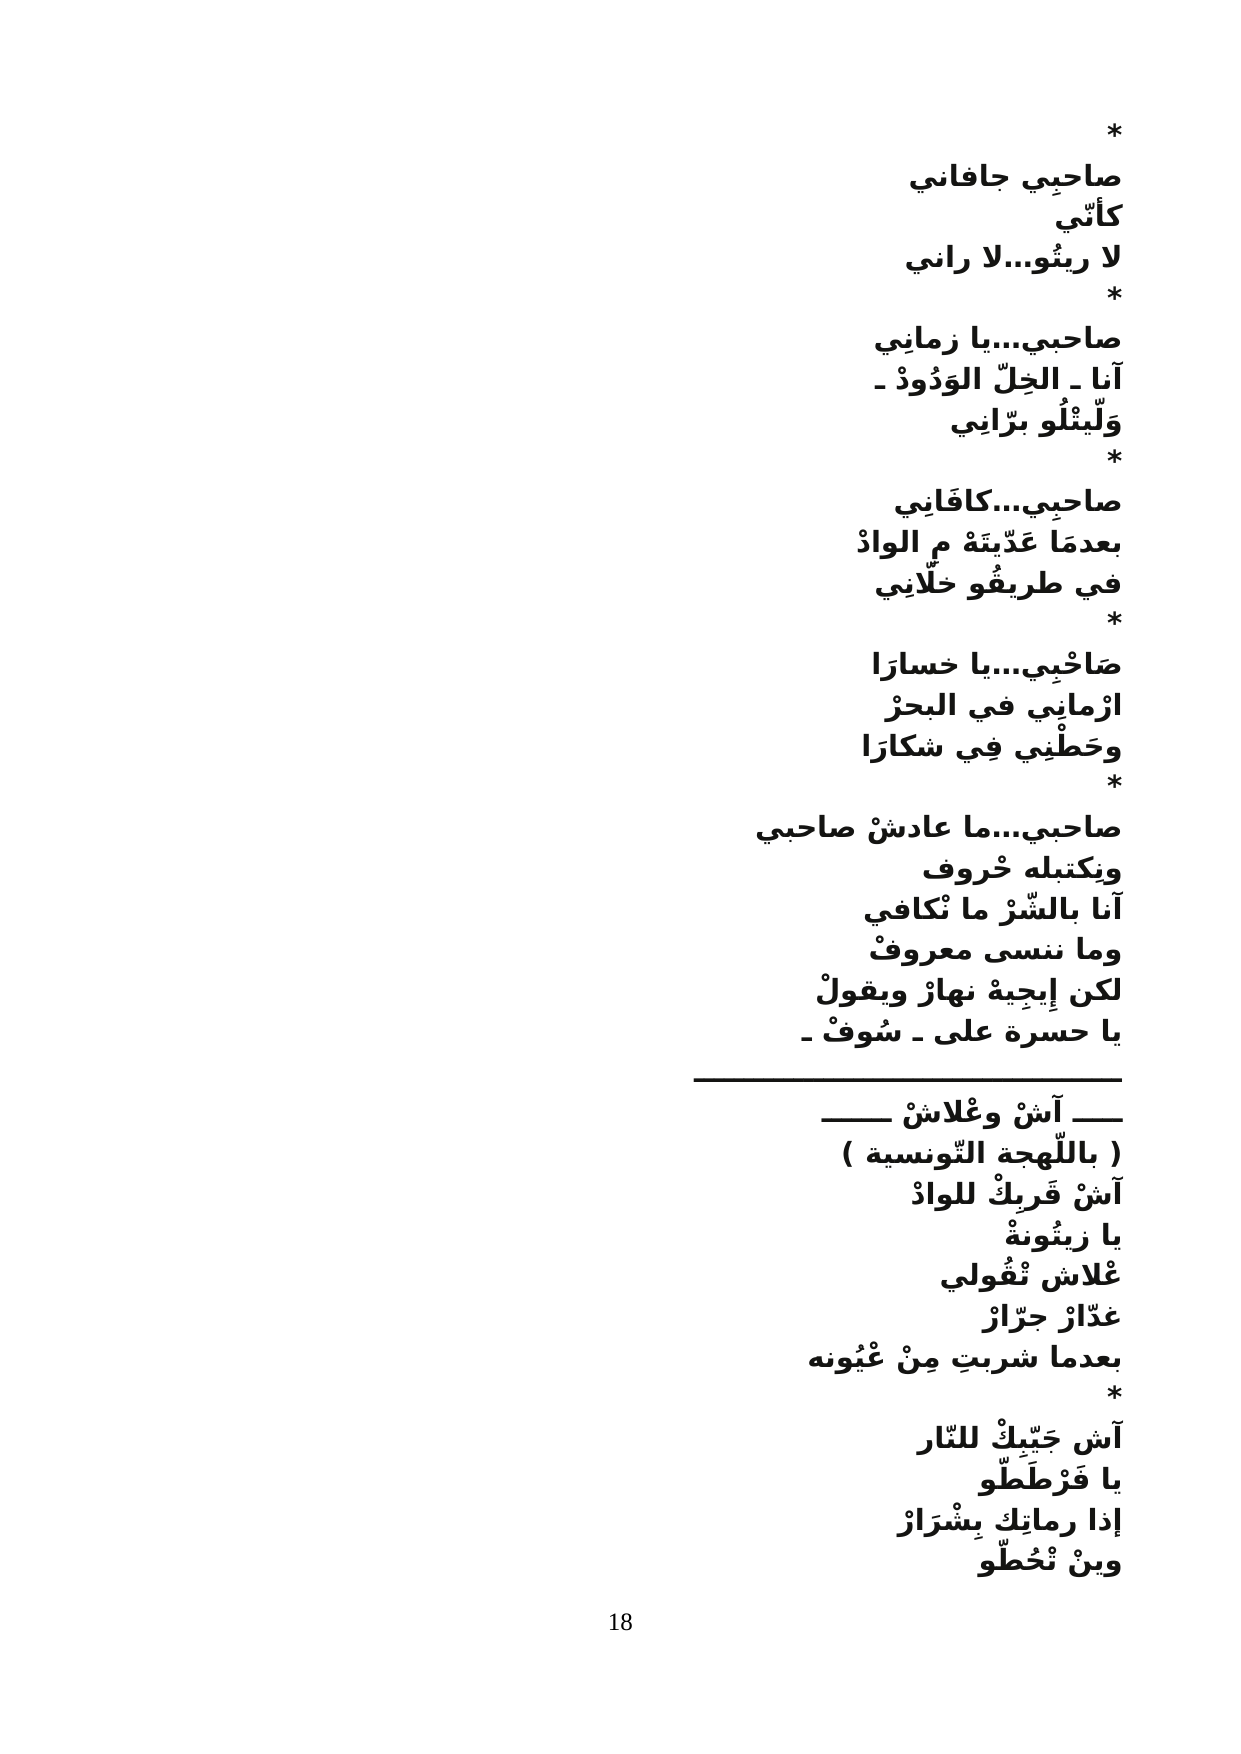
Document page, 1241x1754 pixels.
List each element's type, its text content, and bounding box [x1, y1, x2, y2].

text بْلَا بِيهْ حتّى شَيْ ما يَحْلالِي * صاحبِي سُلطانْ نفْرشلُو الورد ْمع الرّيحانْ * صاحبي… يا ناسْ بدّلني بصاحبْ وَسواسْ وخنّاسْ * صاحبِي جافاني كأنّي لا ريتُو…لا راني * صاحبي…يا زمانِي آنا ـ الخِلّ الوَدُودْ ـ وَلّيتْلُو برّانِي * صاحبِي…كافَانِي بعدمَا عَدّيتَهْ مِ الوادْ في طريقُو خلّانِي * صَاحْبِي…يا خسارَا ارْمانِي في البحرْ وحَطْنِي فِي شكارَا * صاحبي…ما عادشْ صاحبي ونِكتبله حْروف آنا بالشّرْ ما نْكافي وما ننسى معروفْ لكن إِيجِيهْ نهارْ ويقولْ يا حسرة على ـ سُوفْ ـ ـــــــــــــــــــــــــــــــــــــــــــ ـــــ آشْ وعْلاشْ ـــــــ ( باللّهجة التّونسية ) آشْ قَربِكْ للوادْ يا زيتُونةْ عْلاش تْقُولي غدّارْ جرّارْ بعدما شربتِ مِنْ عْيُونه * آش جَيّبِكْ للنّار يا فَرْطَطّو إذا رماتِك بِشْرَارْ وينْ تْحُطّو * عْلاشْ خايفة مِ الصَّحرَا يا ناقةْ وانتِ والجملْ تمشُو رفاقةْ * آشْ امْفَتْحِكِ في الرّبيعْ يا جنينةْ ويقُصُّو نوّارك يا مِسكينةْ * يا هلالْ عْلاشْ طالعْ في السّمَا تضوي ليلةْ مع ليلةْ وفي آخر ليلةْ تِـتْـتِمْحَى…؟ ـــــــــــــــــــــــــــــــــــــ [118, 118, 1122, 1578]
